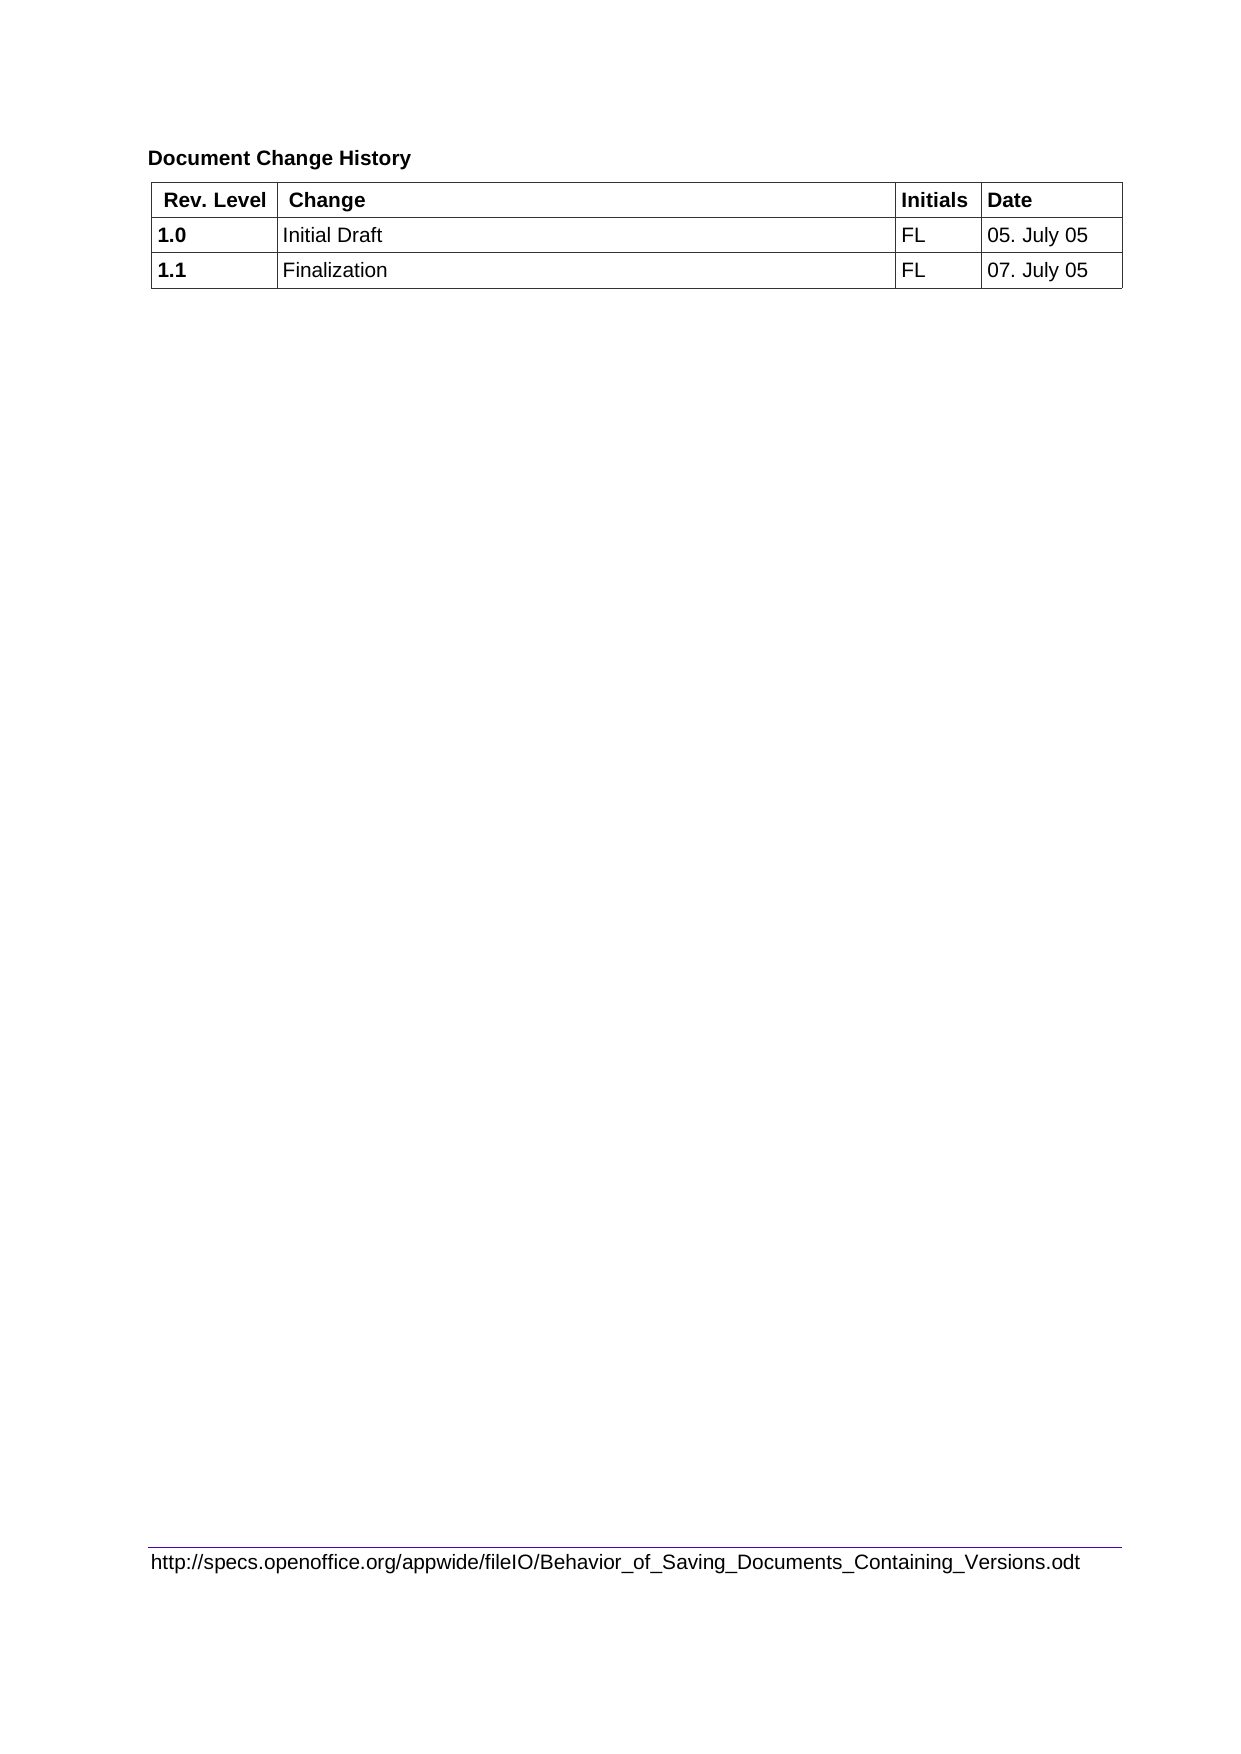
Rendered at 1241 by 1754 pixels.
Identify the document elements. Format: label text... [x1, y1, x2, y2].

table_header Date [982, 183, 1122, 217]
table_cell 1.1 [152, 253, 277, 288]
table_cell FL [896, 253, 981, 288]
text Document Change History [148, 146, 1122, 170]
table_header Initials [896, 183, 981, 217]
table_header Change [278, 183, 895, 217]
table_cell Initial Draft [278, 218, 895, 252]
table_cell FL [896, 218, 981, 252]
table_cell 1.0 [152, 218, 277, 252]
table_cell Finalization [278, 253, 895, 288]
table_cell 07. July 05 [982, 253, 1122, 288]
table_header Rev. Level [152, 183, 277, 217]
table_cell 05. July 05 [982, 218, 1122, 252]
